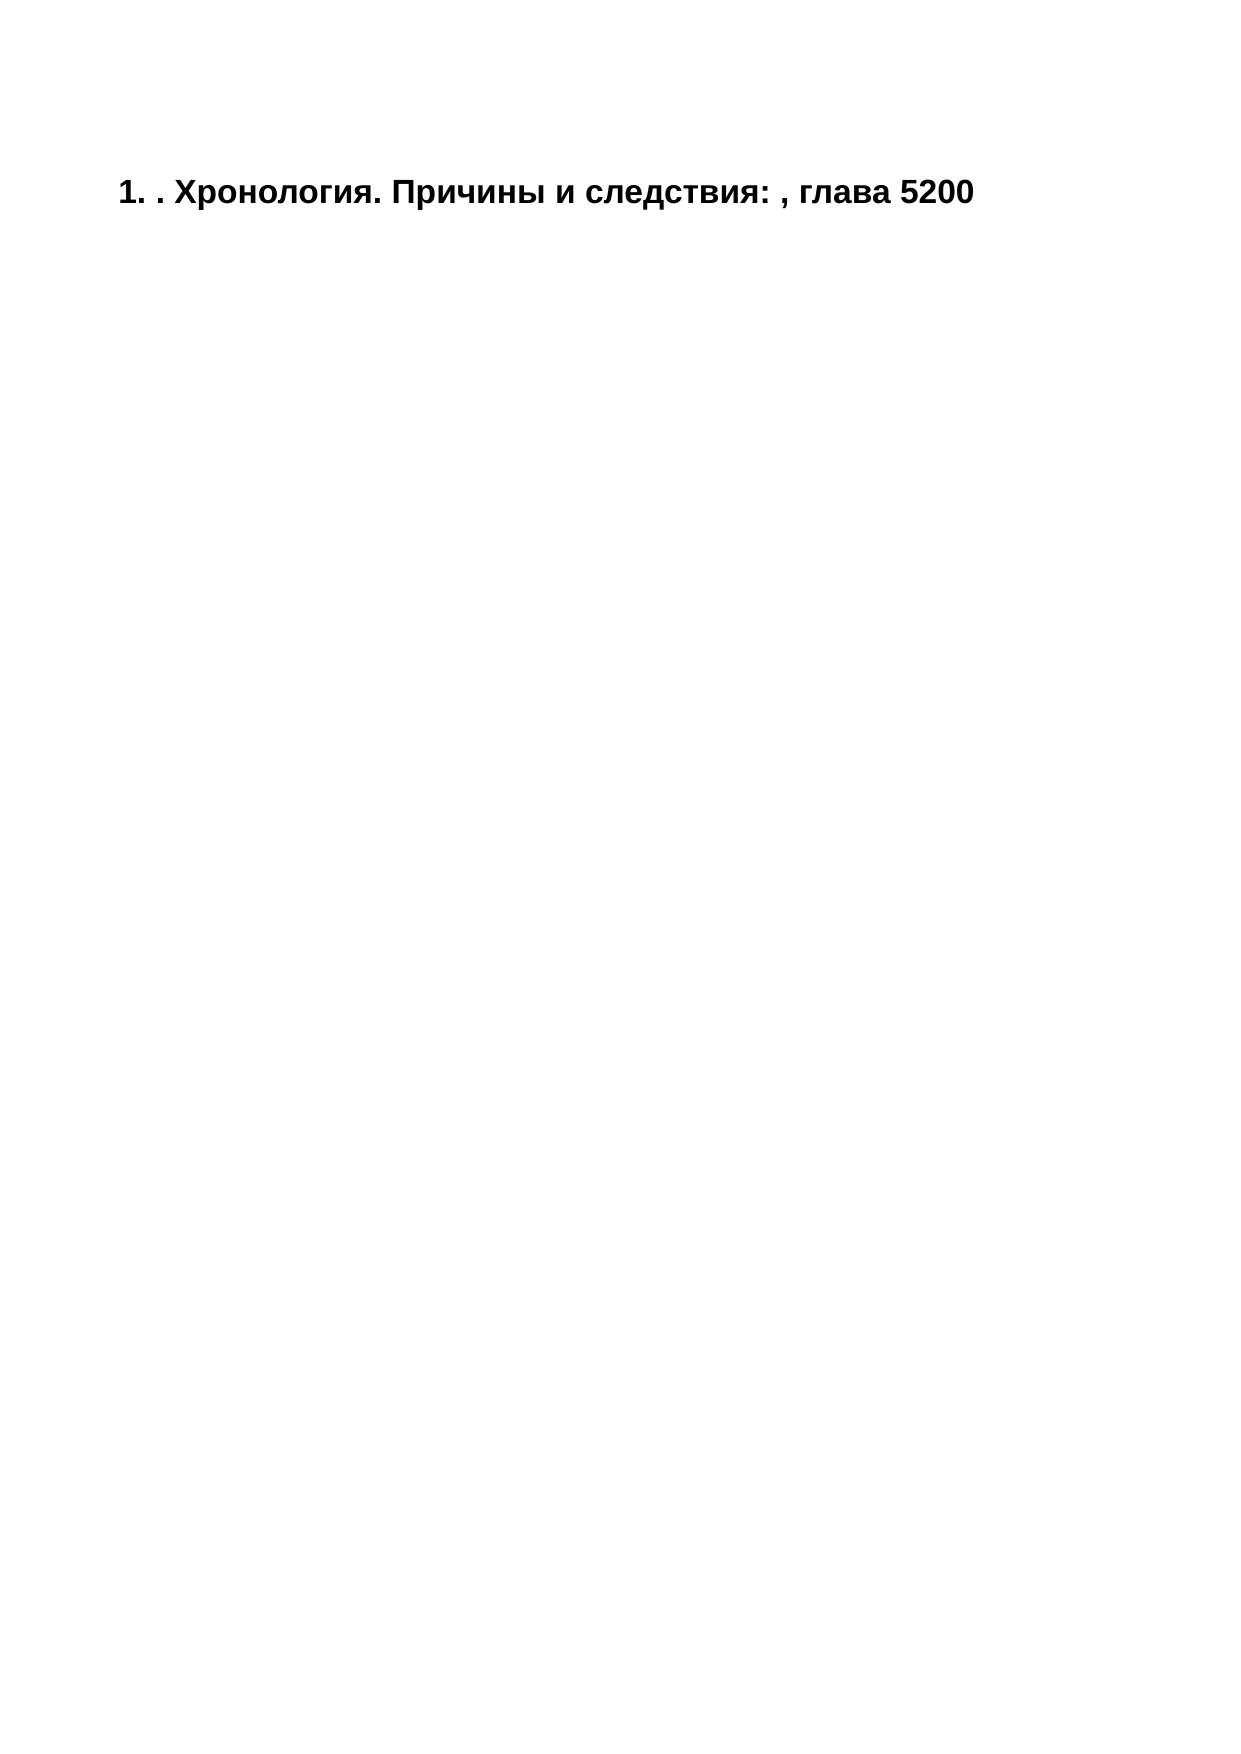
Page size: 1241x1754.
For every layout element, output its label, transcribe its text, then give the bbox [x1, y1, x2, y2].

subtitle . Хронология. Причины и следствия: , глава 5200 [118, 147, 1122, 176]
